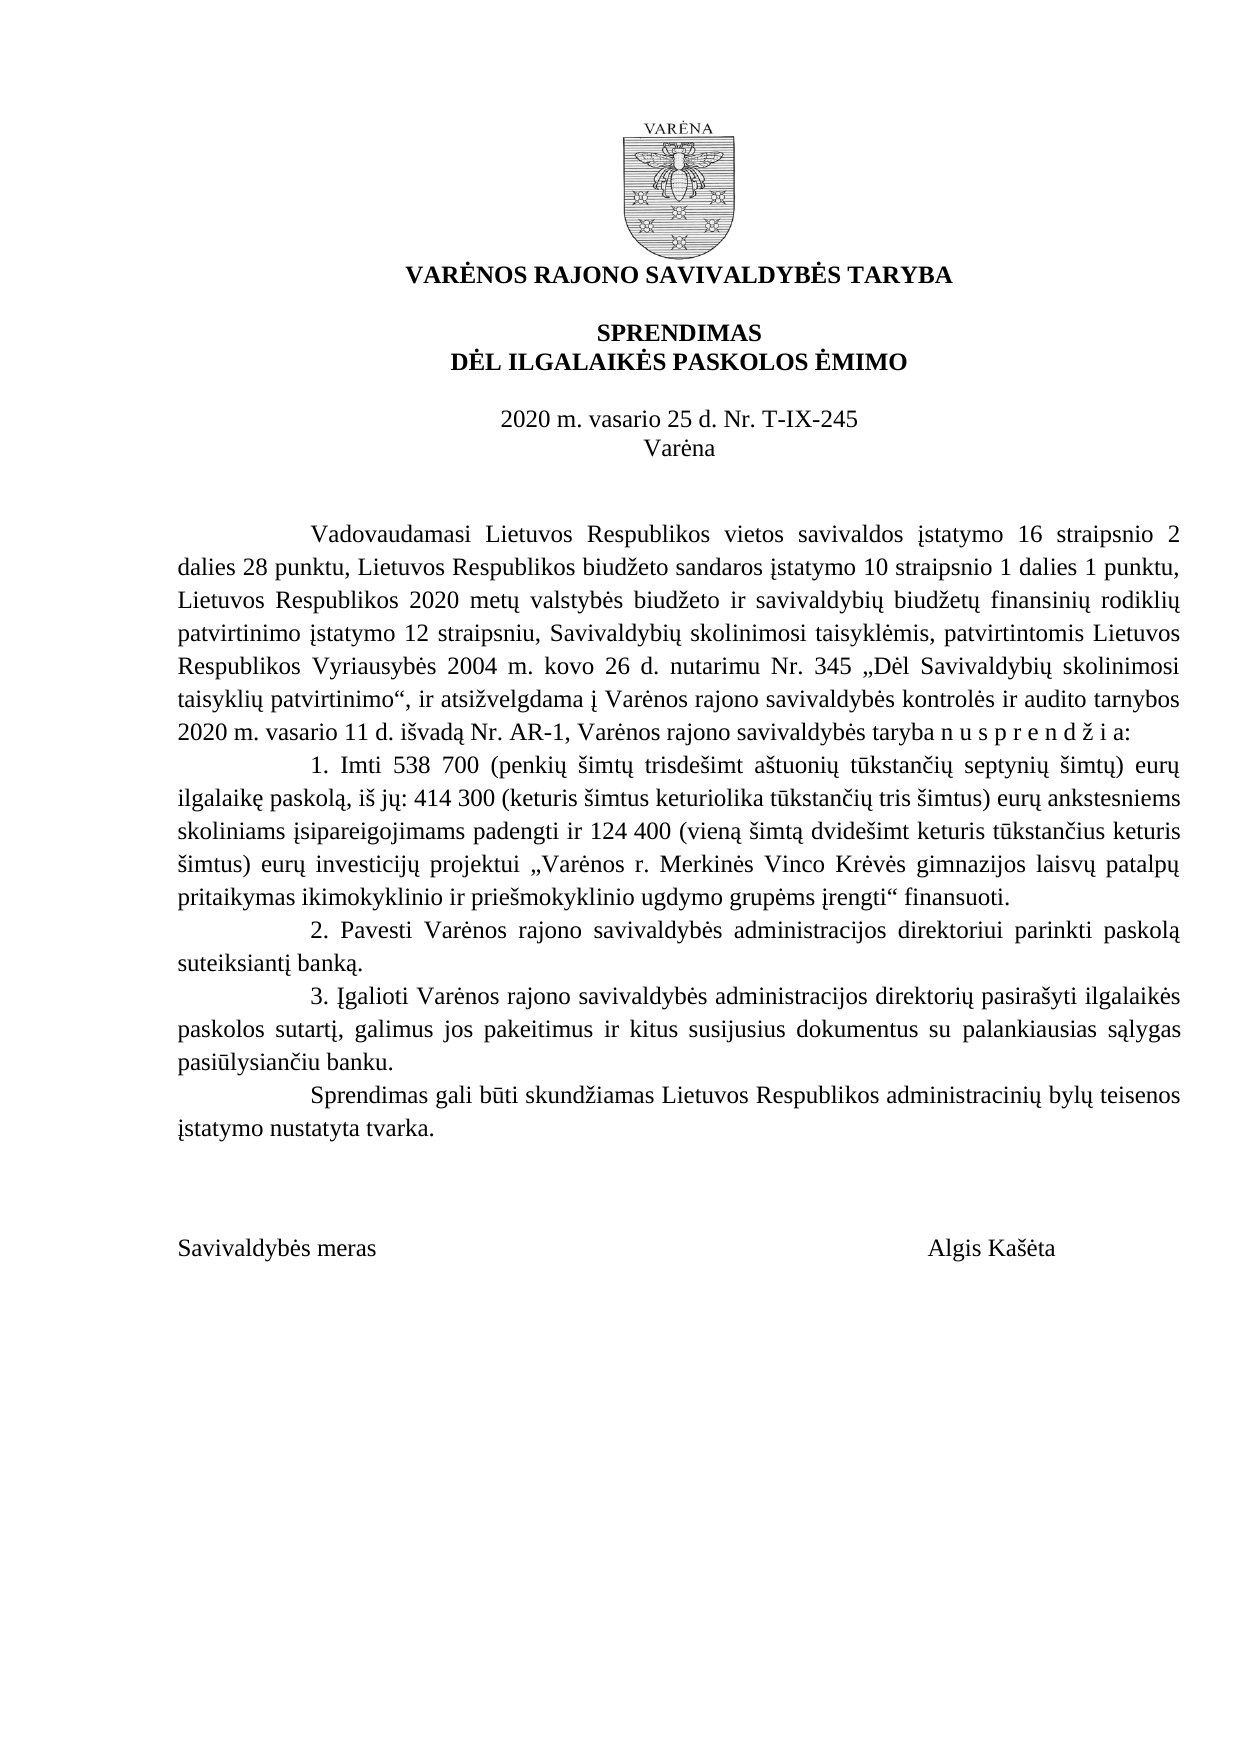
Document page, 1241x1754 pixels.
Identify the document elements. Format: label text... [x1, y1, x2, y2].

text VARĖNOS RAJONO SAVIVALDYBĖS TARYBA [177, 260, 1181, 289]
text 3. Įgalioti Varėnos rajono savivaldybės administracijos direktorių pasirašyti ilgalaikės paskolos sutartį, galimus jos pakeitimus ir kitus susijusius dokumentus su palankiausias sąlygas pasiūlysiančiu banku. [177, 981, 1181, 1076]
text DĖL ILGALAIKĖS PASKOLOS ĖMIMO [177, 347, 1181, 375]
text SPRENDIMAS [177, 318, 1181, 347]
text 2020 m. vasario 25 d. Nr. T-IX-245 [177, 404, 1181, 433]
text Sprendimas gali būti skundžiamas Lietuvos Respublikos administracinių bylų teisenos įstatymo nustatyta tvarka. [177, 1081, 1181, 1142]
text Vadovaudamasi Lietuvos Respublikos vietos savivaldos įstatymo 16 straipsnio 2 dalies 28 punktu, Lietuvos Respublikos biudžeto sandaros įstatymo 10 straipsnio 1 dalies 1 punktu, Lietuvos Respublikos 2020 metų valstybės biudžeto ir savivaldybių biudžetų finansinių rodiklių patvirtinimo įstatymo 12 straipsniu, Savivaldybių skolinimosi taisyklėmis, patvirtintomis Lietuvos Respublikos Vyriausybės 2004 m. kovo 26 d. nutarimu Nr. 345 „Dėl Savivaldybių skolinimosi taisyklių patvirtinimo“, ir atsižvelgdama į Varėnos rajono savivaldybės kontrolės ir audito tarnybos 2020 m. vasario 11 d. išvadą Nr. AR-1, Varėnos rajono savivaldybės taryba n u s p r e n d ž i a: [177, 519, 1181, 746]
text Varėna [177, 433, 1181, 462]
text 2. Pavesti Varėnos rajono savivaldybės administracijos direktoriui parinkti paskolą suteiksiantį banką. [177, 915, 1181, 977]
text 1. Imti 538 700 (penkių šimtų trisdešimt aštuonių tūkstančių septynių šimtų) eurų ilgalaikę paskolą, iš jų: 414 300 (keturis šimtus keturiolika tūkstančių tris šimtus) eurų ankstesniems skoliniams įsipareigojimams padengti ir 124 400 (vieną šimtą dvidešimt keturis tūkstančius keturis šimtus) eurų investicijų projektui „Varėnos r. Merkinės Vinco Krėvės gimnazijos laisvų patalpų pritaikymas ikimokyklinio ir priešmokyklinio ugdymo grupėms įrengti“ finansuoti. [177, 750, 1181, 911]
text Savivaldybės meras Algis Kašėta [177, 1233, 1181, 1262]
